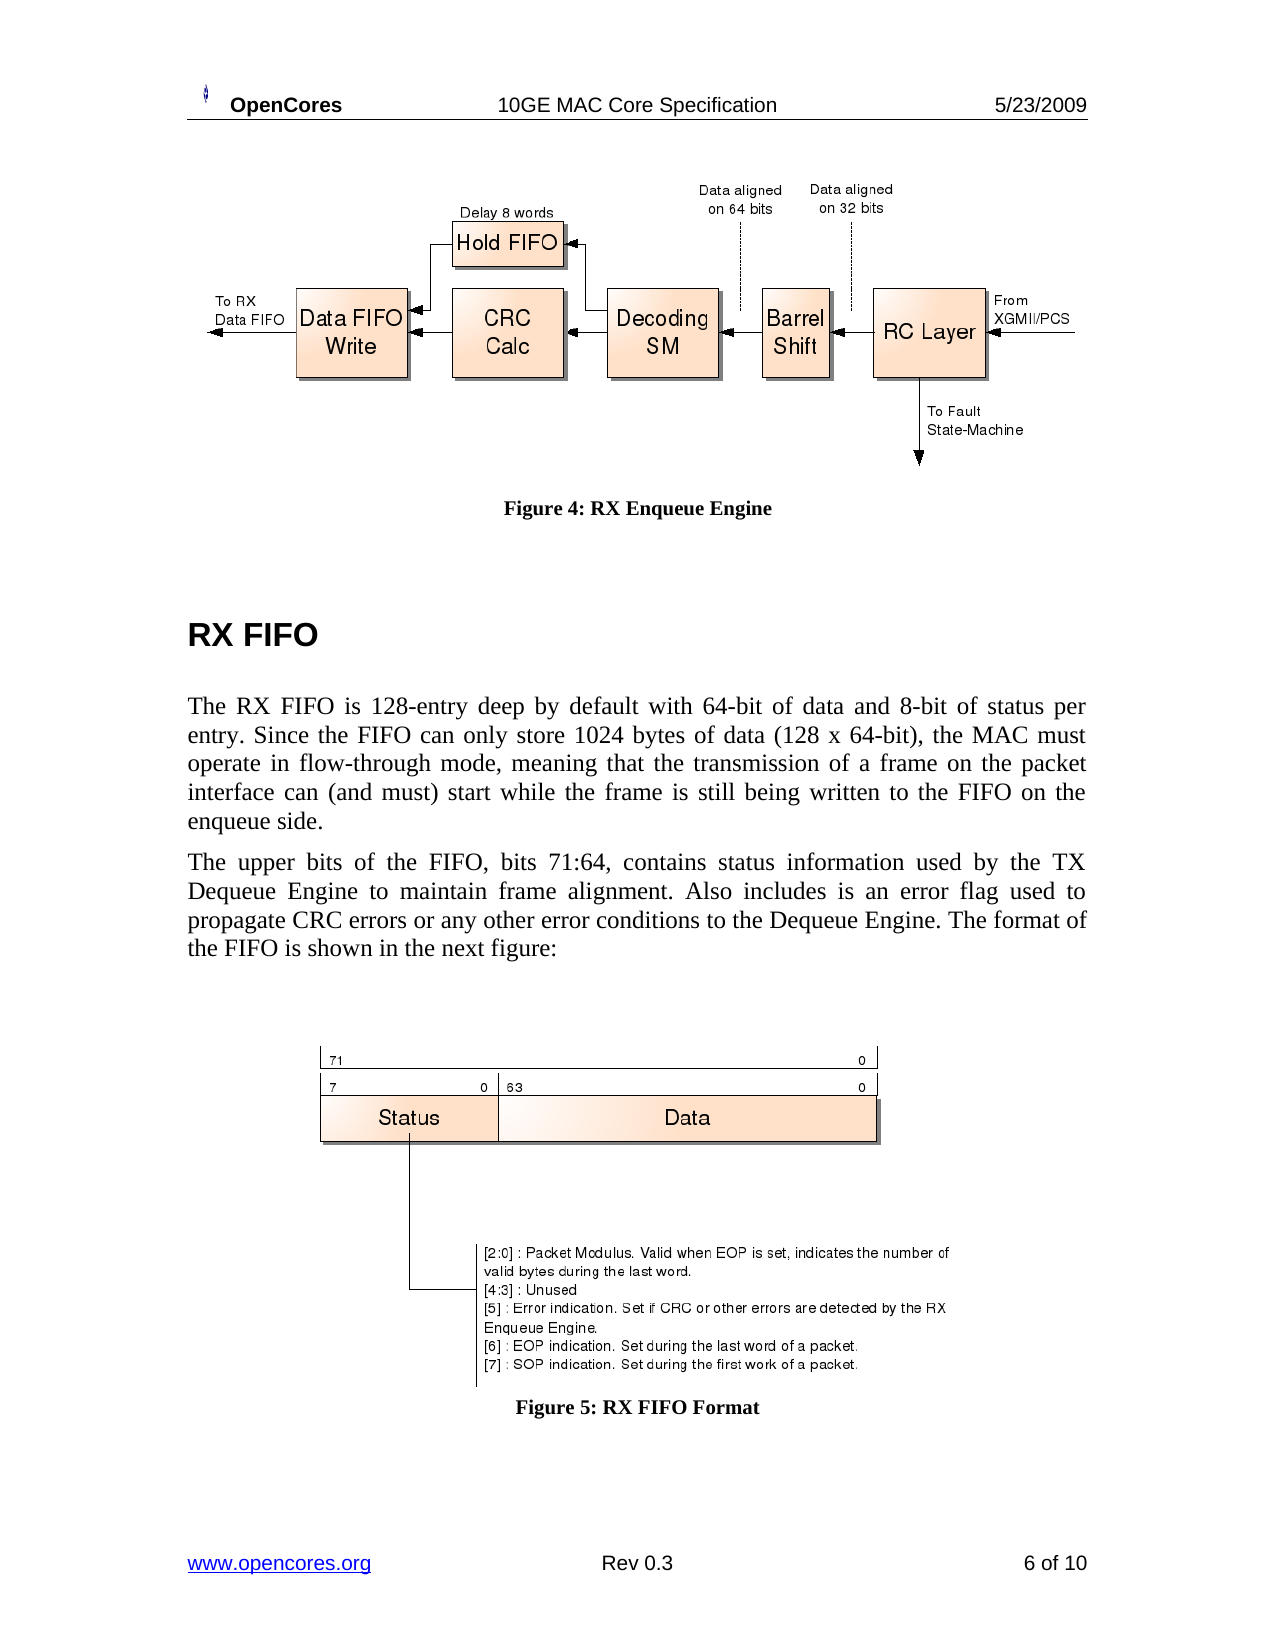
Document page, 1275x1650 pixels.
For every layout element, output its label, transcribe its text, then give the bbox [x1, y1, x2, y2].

subtitle RX FIFO [187, 615, 1088, 653]
text The RX FIFO is 128-entry deep by default with 64-bit of data and 8-bit of status per entry. Since the FIFO can only store 1024 bytes of data (128 x 64-bit), the MAC must operate in flow-through mode, meaning that the transmission of a frame on the packet interface can (and must) start while the frame is still being written to the FIFO on the enqueue side. [187, 691, 1088, 835]
text Figure 4: RX Enqueue Engine [187, 496, 1088, 520]
text Figure 5: RX FIFO Format [187, 1396, 1088, 1419]
picture [187, 162, 1089, 496]
picture [187, 1028, 1088, 1396]
text The upper bits of the FIFO, bits 71:64, contains status information used by the TX Dequeue Engine to maintain frame alignment. Also includes is an error flag used to propagate CRC errors or any other error conditions to the Dequeue Engine. The format of the FIFO is shown in the next figure: [187, 847, 1088, 962]
